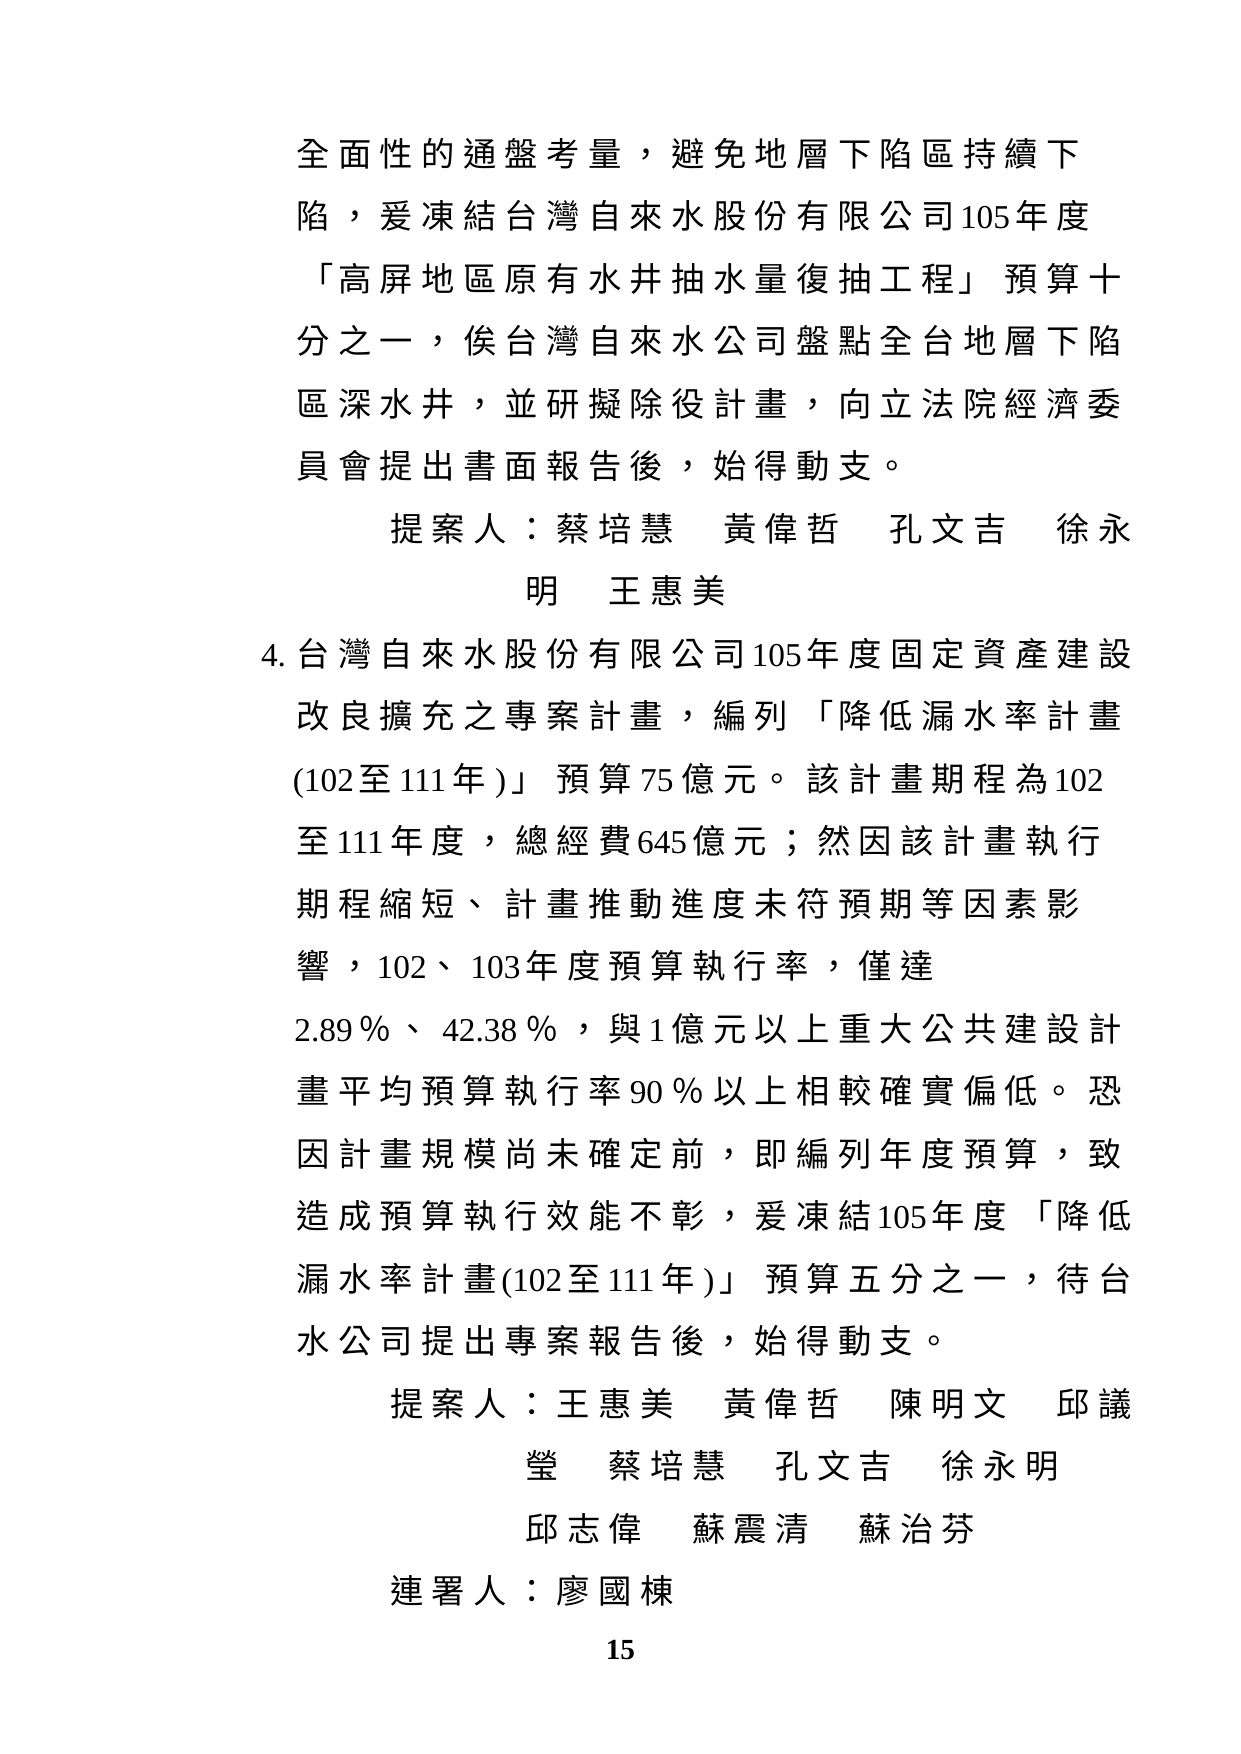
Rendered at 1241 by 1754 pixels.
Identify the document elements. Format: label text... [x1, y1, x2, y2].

list 全面性的通盤考量，避免地層下陷區持續下陷，爰凍結台灣自來水股份有限公司105年度「高屏地區原有水井抽水量復抽工程」預算十分之一，俟台灣自來水公司盤點全台地層下陷區深水井，並研擬除役計畫，向立法院經濟委員會提出書面報告後，始得動支。 [252, 110, 1136, 485]
text 提案人：王惠美 黃偉哲 陳明文 邱議瑩 蔡培慧 孔文吉 徐永明 邱志偉 蘇震清 蘇治芬 [381, 1360, 1136, 1548]
text 提案人：蔡培慧 黃偉哲 孔文吉 徐永明 王惠美 [381, 485, 1136, 610]
text 連署人：廖國棟 [381, 1548, 1136, 1610]
list 台灣自來水股份有限公司105年度固定資產建設改良擴充之專案計畫，編列「降低漏水率計畫(102至111年)」預算75億元。該計畫期程為102至111年度，總經費645億元；然因該計畫執行期程縮短、計畫推動進度未符預期等因素影響，102、103年度預算執行率，僅達2.89％、42.38％，與1億元以上重大公共建設計畫平均預算執行率90％以上相較確實偏低。恐因計畫規模尚未確定前，即編列年度預算，致造成預算執行效能不彰，爰凍結105年度「降低漏水率計畫(102至111年)」預算五分之一，待台水公司提出專案報告後，始得動支。 [252, 610, 1136, 1360]
